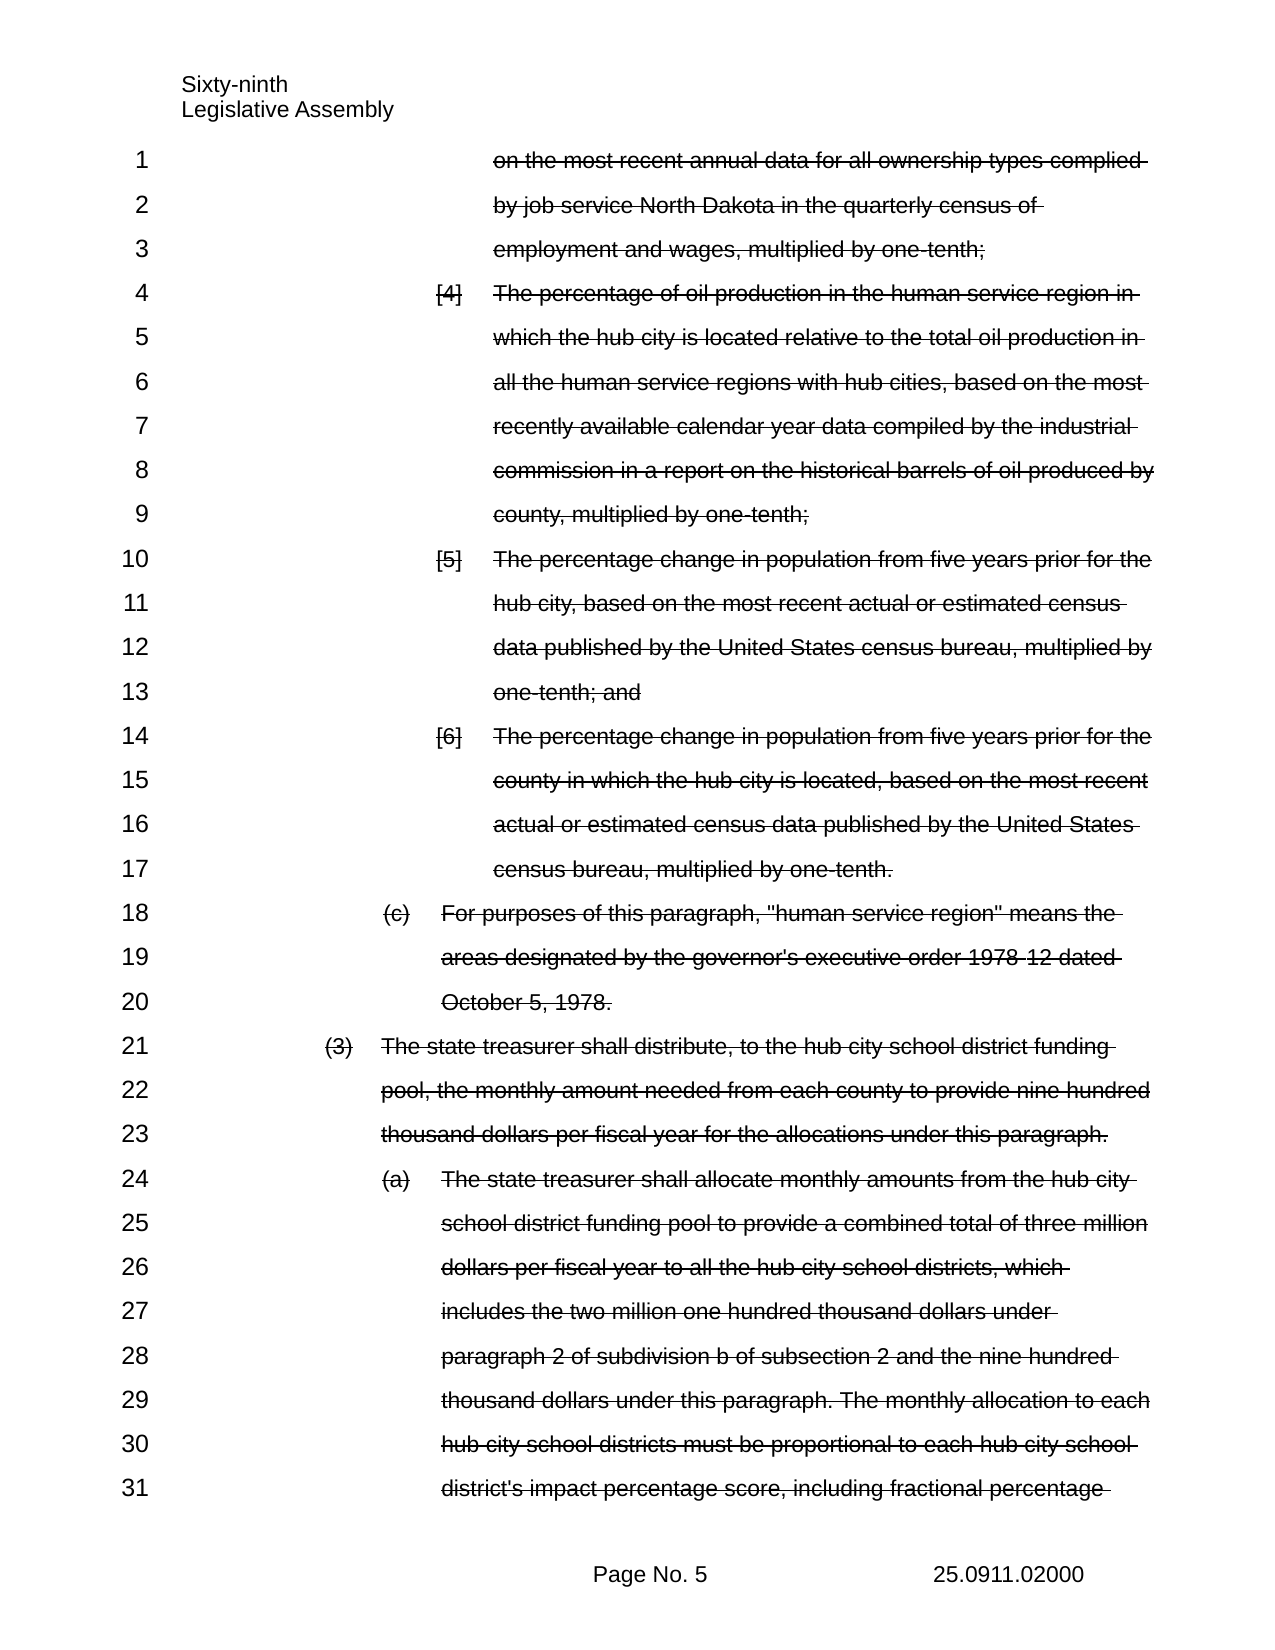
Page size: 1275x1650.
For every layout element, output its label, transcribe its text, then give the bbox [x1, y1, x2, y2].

text (a) The state treasurer shall allocate monthly amounts from the hub city school district funding pool to provide a combined total of three million dollars per fiscal year to all the hub city school districts, which includes the two million one hundred thousand dollars under paragraph 2 of subdivision b of subsection 2 and the nine hundred thousand dollars under this paragraph. The monthly allocation to each hub city school districts must be proportional to each hub city school district's impact percentage score, including fractional percentage [181, 1152, 1154, 1506]
text [6] The percentage change in population from five years prior for the county in which the hub city is located, based on the most recent actual or estimated census data published by the United States census bureau, multiplied by one‑tenth. [181, 709, 1154, 886]
text (c) For purposes of this paragraph, "human service region" means the areas designated by the governor's executive order 1978‑12 dated October 5, 1978. [181, 886, 1154, 1019]
text (3) The state treasurer shall distribute, to the hub city school district funding pool, the monthly amount needed from each county to provide nine hundred thousand dollars per fiscal year for the allocations under this paragraph. [181, 1019, 1154, 1152]
text [5] The percentage change in population from five years prior for the hub city, based on the most recent actual or estimated census data published by the United States census bureau, multiplied by one‑tenth; and [181, 532, 1154, 709]
text [4] The percentage of oil production in the human service region in which the hub city is located relative to the total oil production in all the human service regions with hub cities, based on the most recently available calendar year data compiled by the industrial commission in a report on the historical barrels of oil produced by county, multiplied by one‑tenth; [181, 266, 1154, 532]
text on the most recent annual data for all ownership types complied by job service North Dakota in the quarterly census of employment and wages, multiplied by one‑tenth; [181, 133, 1154, 266]
